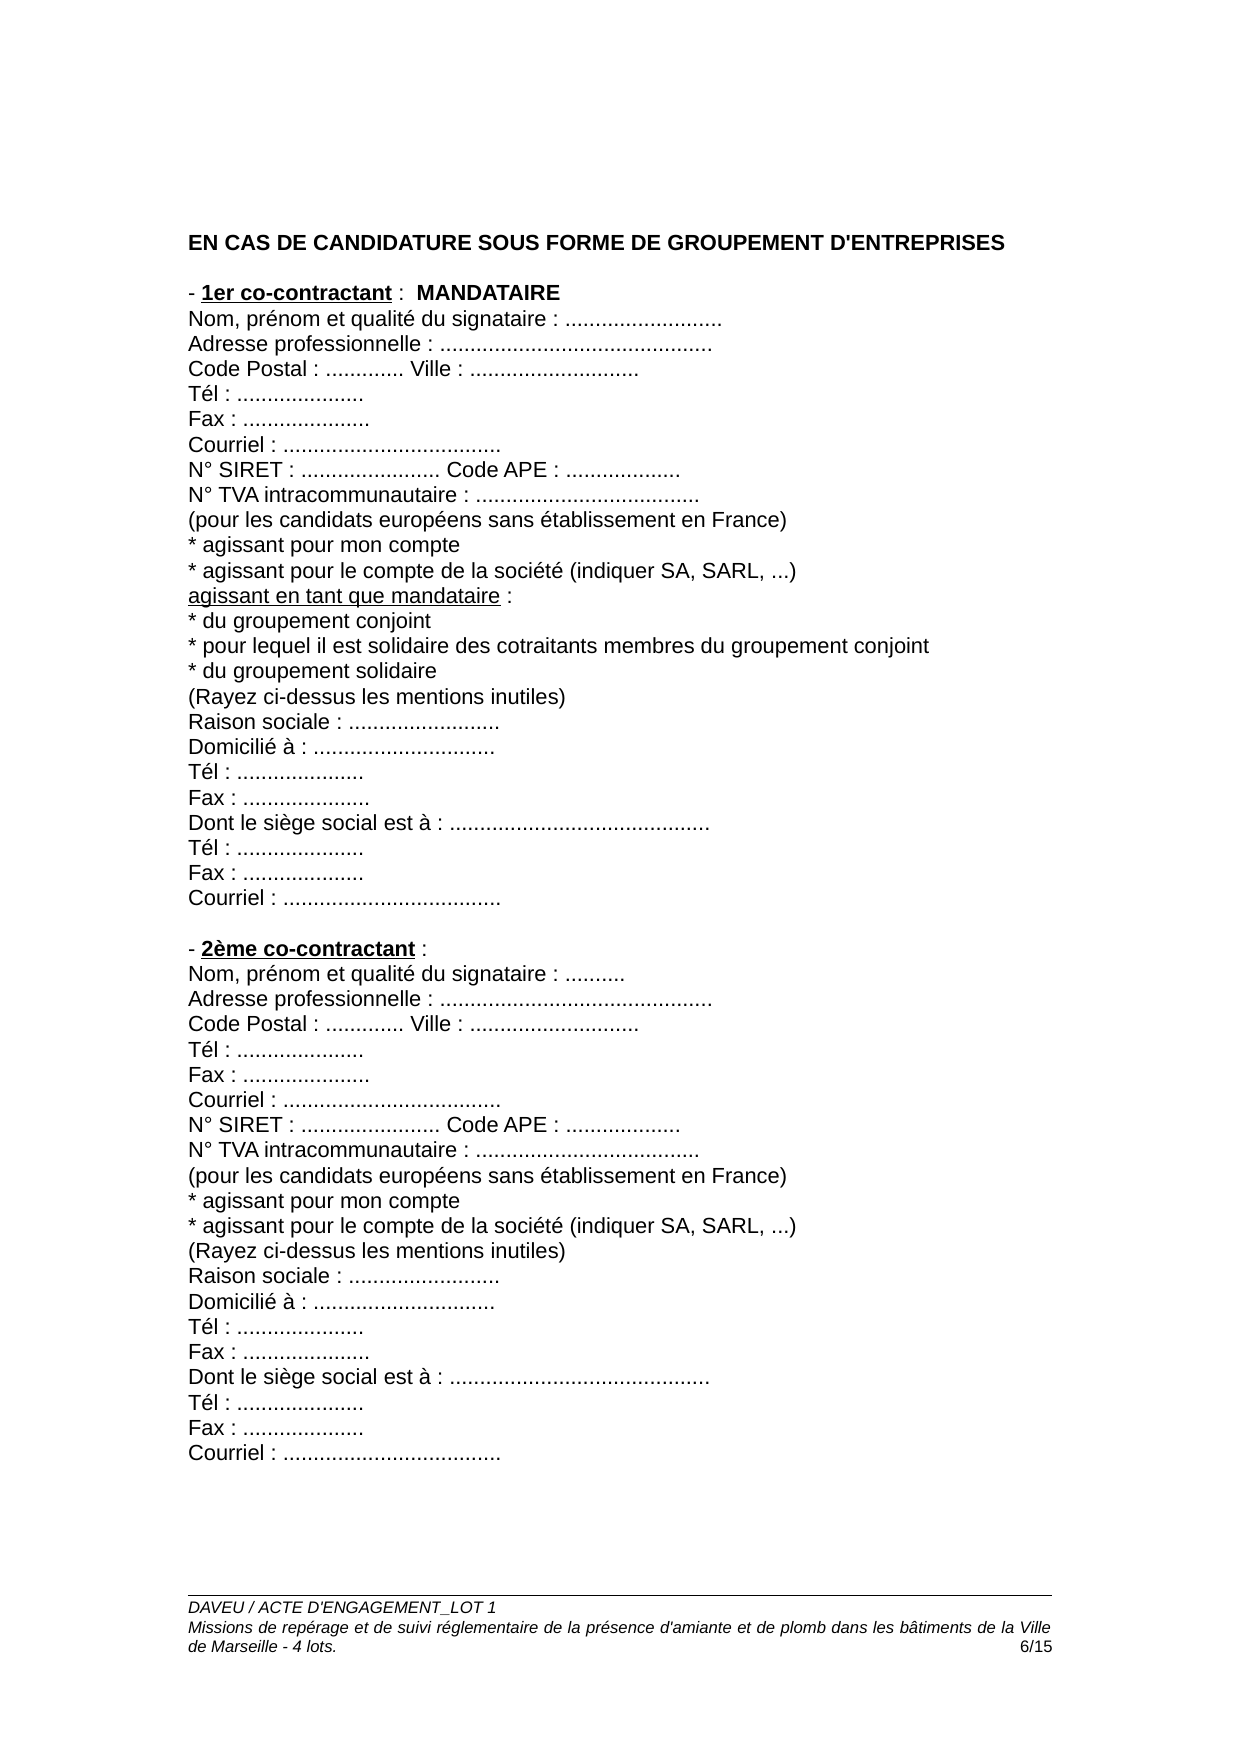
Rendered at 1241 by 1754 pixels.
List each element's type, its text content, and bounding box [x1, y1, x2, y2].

text * agissant pour le compte de la société (indiquer SA, SARL, ...) [188, 557, 1052, 583]
text Nom, prénom et qualité du signataire : .......................... [188, 305, 1052, 331]
text Fax : ..................... [188, 1339, 1052, 1364]
text agissant en tant que mandataire : [188, 583, 1052, 608]
text Dont le siège social est à : ........................................... [188, 1364, 1052, 1389]
text Adresse professionnelle : ............................................. [188, 331, 1052, 356]
text Fax : ..................... [188, 1062, 1052, 1087]
text N° TVA intracommunautaire : ..................................... [188, 482, 1052, 507]
text - 1er co-contractant : MANDATAIRE [188, 280, 1052, 305]
text * du groupement solidaire [188, 658, 1052, 683]
text Courriel : .................................... [188, 885, 1052, 910]
text * pour lequel il est solidaire des cotraitants membres du groupement conjoint [188, 633, 1052, 658]
text Domicilié à : .............................. [188, 1288, 1052, 1314]
text N° TVA intracommunautaire : ..................................... [188, 1137, 1052, 1162]
text Fax : ..................... [188, 406, 1052, 431]
text Nom, prénom et qualité du signataire : .......... [188, 961, 1052, 986]
text * du groupement conjoint [188, 608, 1052, 633]
text Courriel : .................................... [188, 431, 1052, 457]
text Tél : ..................... [188, 1036, 1052, 1062]
text (pour les candidats européens sans établissement en France) [188, 507, 1052, 532]
text Raison sociale : ......................... [188, 709, 1052, 734]
text * agissant pour mon compte [188, 1188, 1052, 1213]
text N° SIRET : ....................... Code APE : ................... [188, 1112, 1052, 1137]
text Fax : .................... [188, 1414, 1052, 1440]
text Tél : ..................... [188, 835, 1052, 860]
text Dont le siège social est à : ........................................... [188, 809, 1052, 835]
text * agissant pour le compte de la société (indiquer SA, SARL, ...) [188, 1213, 1052, 1238]
text Raison sociale : ......................... [188, 1263, 1052, 1288]
text Fax : .................... [188, 860, 1052, 885]
text (pour les candidats européens sans établissement en France) [188, 1162, 1052, 1188]
text Tél : ..................... [188, 1389, 1052, 1414]
text Code Postal : ............. Ville : ............................ [188, 1011, 1052, 1036]
text (Rayez ci-dessus les mentions inutiles) [188, 683, 1052, 709]
text Courriel : .................................... [188, 1087, 1052, 1112]
text (Rayez ci-dessus les mentions inutiles) [188, 1238, 1052, 1263]
text Tél : ..................... [188, 1314, 1052, 1339]
text Tél : ..................... [188, 759, 1052, 784]
text Courriel : .................................... [188, 1440, 1052, 1465]
text Adresse professionnelle : ............................................. [188, 986, 1052, 1011]
text Domicilié à : .............................. [188, 734, 1052, 759]
text * agissant pour mon compte [188, 532, 1052, 557]
text - 2ème co-contractant : [188, 936, 1052, 961]
text Code Postal : ............. Ville : ............................ [188, 356, 1052, 381]
text N° SIRET : ....................... Code APE : ................... [188, 457, 1052, 482]
text EN CAS DE CANDIDATURE SOUS FORME DE GROUPEMENT D'ENTREPRISES [188, 230, 1052, 255]
text Fax : ..................... [188, 784, 1052, 809]
text Tél : ..................... [188, 381, 1052, 406]
